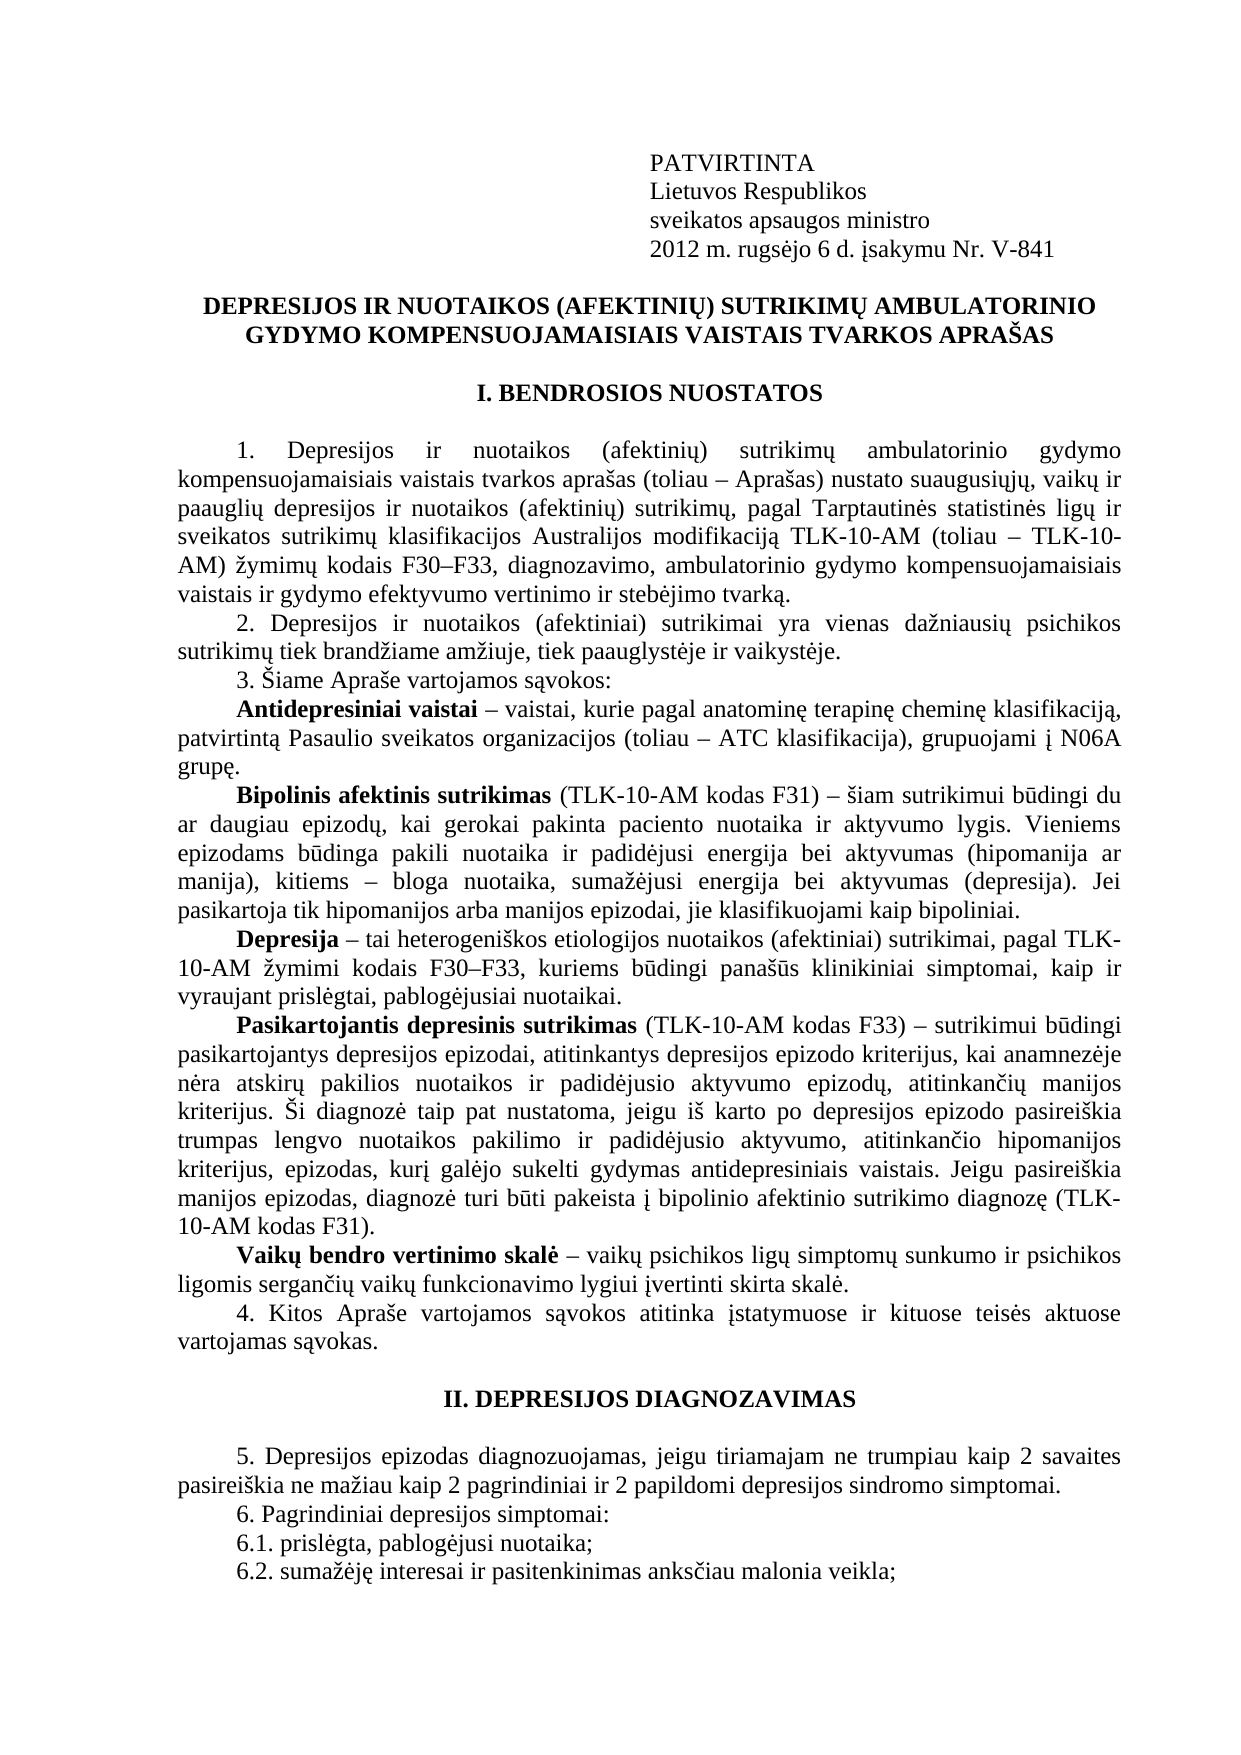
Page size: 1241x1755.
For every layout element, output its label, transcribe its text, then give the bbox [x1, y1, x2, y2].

text 4. Kitos Apraše vartojamos sąvokos atitinka įstatymuose ir kituose teisės aktuose vartojamas sąvokas. [177, 1298, 1122, 1355]
text PATVIRTINTA [649, 148, 1122, 176]
text Depresija – tai heterogeniškos etiologijos nuotaikos (afektiniai) sutrikimai, pagal TLK-10-AM žymimi kodais F30–F33, kuriems būdingi panašūs klinikiniai simptomai, kaip ir vyraujant prislėgtai, pablogėjusiai nuotaikai. [177, 924, 1122, 1010]
text Antidepresiniai vaistai – vaistai, kurie pagal anatominę terapinę cheminę klasifikaciją, patvirtintą Pasaulio sveikatos organizacijos (toliau – ATC klasifikacija), grupuojami į N06A grupę. [177, 694, 1122, 780]
text sveikatos apsaugos ministro [649, 205, 1122, 234]
text Vaikų bendro vertinimo skalė – vaikų psichikos ligų simptomų sunkumo ir psichikos ligomis sergančių vaikų funkcionavimo lygiui įvertinti skirta skalė. [177, 1240, 1122, 1298]
text Pasikartojantis depresinis sutrikimas (TLK-10-AM kodas F33) – sutrikimui būdingi pasikartojantys depresijos epizodai, atitinkantys depresijos epizodo kriterijus, kai anamnezėje nėra atskirų pakilios nuotaikos ir padidėjusio aktyvumo epizodų, atitinkančių manijos kriterijus. Ši diagnozė taip pat nustatoma, jeigu iš karto po depresijos epizodo pasireiškia trumpas lengvo nuotaikos pakilimo ir padidėjusio aktyvumo, atitinkančio hipomanijos kriterijus, epizodas, kurį galėjo sukelti gydymas antidepresiniais vaistais. Jeigu pasireiškia manijos epizodas, diagnozė turi būti pakeista į bipolinio afektinio sutrikimo diagnozę (TLK-10-AM kodas F31). [177, 1010, 1122, 1240]
text I. BENDROSIOS NUOSTATOS [177, 378, 1122, 406]
text 2012 m. rugsėjo 6 d. įsakymu Nr. V-841 [649, 234, 1122, 263]
text 5. Depresijos epizodas diagnozuojamas, jeigu tiriamajam ne trumpiau kaip 2 savaites pasireiškia ne mažiau kaip 2 pagrindiniai ir 2 papildomi depresijos sindromo simptomai. [177, 1441, 1122, 1499]
text 3. Šiame Apraše vartojamos sąvokos: [177, 665, 1122, 694]
text 2. Depresijos ir nuotaikos (afektiniai) sutrikimai yra vienas dažniausių psichikos sutrikimų tiek brandžiame amžiuje, tiek paauglystėje ir vaikystėje. [177, 608, 1122, 665]
text 6. Pagrindiniai depresijos simptomai: [177, 1499, 1122, 1528]
text II. DEPRESIJOS DIAGNOZAVIMAS [177, 1384, 1122, 1413]
text 1. Depresijos ir nuotaikos (afektinių) sutrikimų ambulatorinio gydymo kompensuojamaisiais vaistais tvarkos aprašas (toliau – Aprašas) nustato suaugusiųjų, vaikų ir paauglių depresijos ir nuotaikos (afektinių) sutrikimų, pagal Tarptautinės statistinės ligų ir sveikatos sutrikimų klasifikacijos Australijos modifikaciją TLK-10-AM (toliau – TLK-10-AM) žymimų kodais F30–F33, diagnozavimo, ambulatorinio gydymo kompensuojamaisiais vaistais ir gydymo efektyvumo vertinimo ir stebėjimo tvarką. [177, 435, 1122, 608]
text 6.1. prislėgta, pablogėjusi nuotaika; [177, 1528, 1122, 1556]
text 6.2. sumažėję interesai ir pasitenkinimas anksčiau malonia veikla; [177, 1556, 1122, 1585]
text Lietuvos Respublikos [649, 176, 1122, 205]
text Bipolinis afektinis sutrikimas (TLK-10-AM kodas F31) – šiam sutrikimui būdingi du ar daugiau epizodų, kai gerokai pakinta paciento nuotaika ir aktyvumo lygis. Vieniems epizodams būdinga pakili nuotaika ir padidėjusi energija bei aktyvumas (hipomanija ar manija), kitiems – bloga nuotaika, sumažėjusi energija bei aktyvumas (depresija). Jei pasikartoja tik hipomanijos arba manijos epizodai, jie klasifikuojami kaip bipoliniai. [177, 780, 1122, 924]
text DEPRESIJOS IR NUOTAIKOS (AFEKTINIŲ) SUTRIKIMŲ AMBULATORINIO GYDYMO KOMPENSUOJAMAISIAIS VAISTAIS TVARKOS APRAŠAS [177, 291, 1122, 349]
